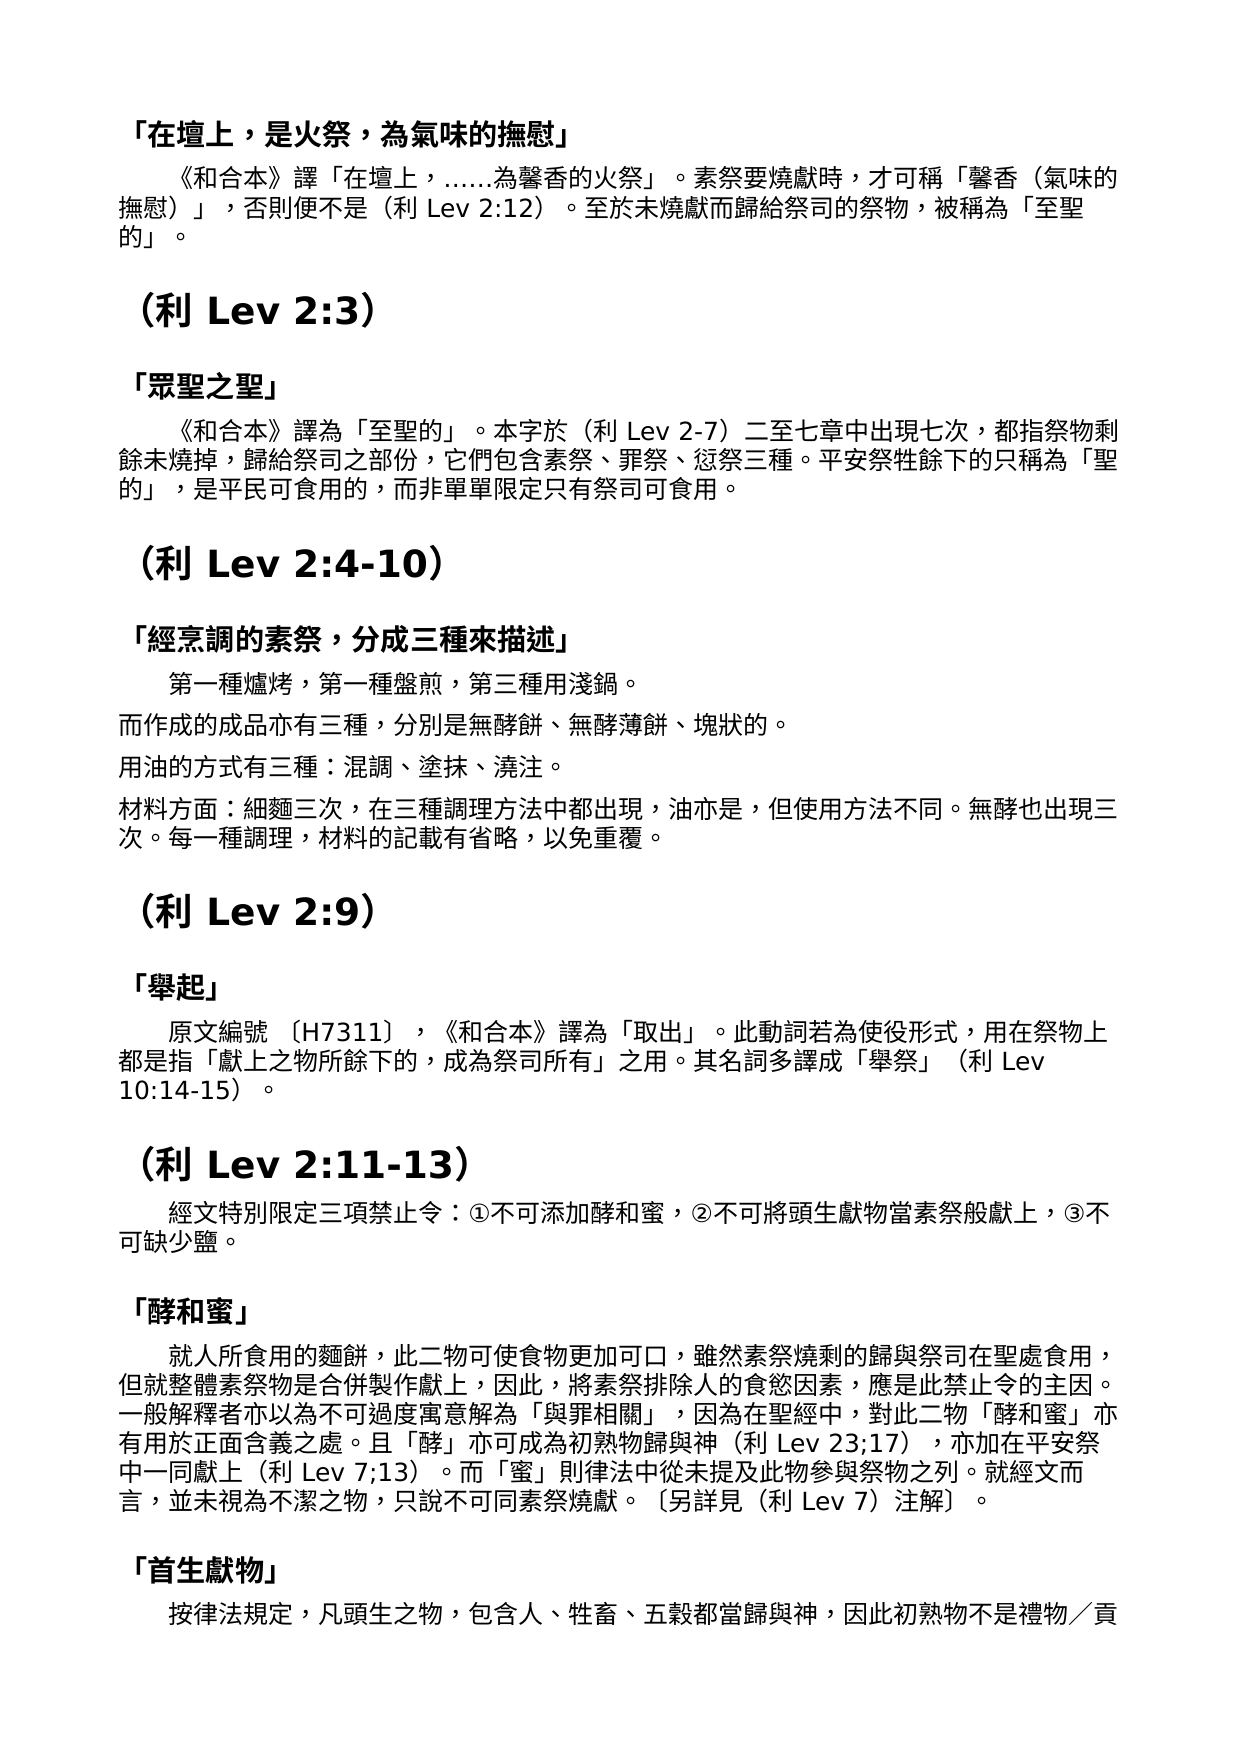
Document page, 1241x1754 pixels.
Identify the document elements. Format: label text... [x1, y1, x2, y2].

text 《和合本》譯「在壇上，……為馨香的火祭」。素祭要燒獻時，才可稱「馨香（氣味的撫慰）」，否則便不是（利 Lev 2:12）。至於未燒獻而歸給祭司的祭物，被稱為「至聖的」。 [118, 164, 1122, 252]
text 經文特別限定三項禁止令：①不可添加酵和蜜，②不可將頭生獻物當素祭般獻上，③不可缺少鹽。 [118, 1199, 1122, 1258]
subtitle （利 Lev 2:3） [118, 289, 1122, 333]
text 用油的方式有三種：混調、塗抹、澆注。 [118, 753, 1122, 782]
subtitle （利 Lev 2:4-10） [118, 542, 1122, 586]
subtitle 「首生獻物」 [118, 1554, 1122, 1588]
text 原文編號 〔H7311〕，《和合本》譯為「取出」。此動詞若為使役形式，用在祭物上都是指「獻上之物所餘下的，成為祭司所有」之用。其名詞多譯成「舉祭」（利 Lev 10:14-15）。 [118, 1018, 1122, 1106]
text 《和合本》譯為「至聖的」。本字於（利 Lev 2-7）二至七章中出現七次，都指祭物剩餘未燒掉，歸給祭司之部份，它們包含素祭、罪祭、愆祭三種。平安祭牲餘下的只稱為「聖的」，是平民可食用的，而非單單限定只有祭司可食用。 [118, 417, 1122, 505]
subtitle 「舉起」 [118, 972, 1122, 1006]
subtitle （利 Lev 2:9） [118, 891, 1122, 934]
text 按律法規定，凡頭生之物，包含人、牲畜、五穀都當歸與神，因此初熟物不是禮物／貢 [118, 1601, 1122, 1630]
text 而作成的成品亦有三種，分別是無酵餅、無酵薄餅、塊狀的。 [118, 711, 1122, 741]
subtitle 「在壇上，是火祭，為氣味的撫慰」 [118, 118, 1122, 152]
text 材料方面：細麵三次，在三種調理方法中都出現，油亦是，但使用方法不同。無酵也出現三次。每一種調理，材料的記載有省略，以免重覆。 [118, 795, 1122, 853]
text 就人所食用的麵餅，此二物可使食物更加可口，雖然素祭燒剩的歸與祭司在聖處食用，但就整體素祭物是合併製作獻上，因此，將素祭排除人的食慾因素，應是此禁止令的主因。一般解釋者亦以為不可過度寓意解為「與罪相關」，因為在聖經中，對此二物「酵和蜜」亦有用於正面含義之處。且「酵」亦可成為初熟物歸與神（利 Lev 23;17），亦加在平安祭中一同獻上（利 Lev 7;13）。而「蜜」則律法中從未提及此物參與祭物之列。就經文而言，並未視為不潔之物，只說不可同素祭燒獻。〔另詳見（利 Lev 7）注解〕。 [118, 1342, 1122, 1517]
subtitle 「眾聖之聖」 [118, 371, 1122, 405]
subtitle 「酵和蜜」 [118, 1295, 1122, 1329]
subtitle （利 Lev 2:11-13） [118, 1143, 1122, 1187]
subtitle 「經烹調的素祭，分成三種來描述」 [118, 623, 1122, 657]
text 第一種爐烤，第一種盤煎，第三種用淺鍋。 [118, 670, 1122, 699]
